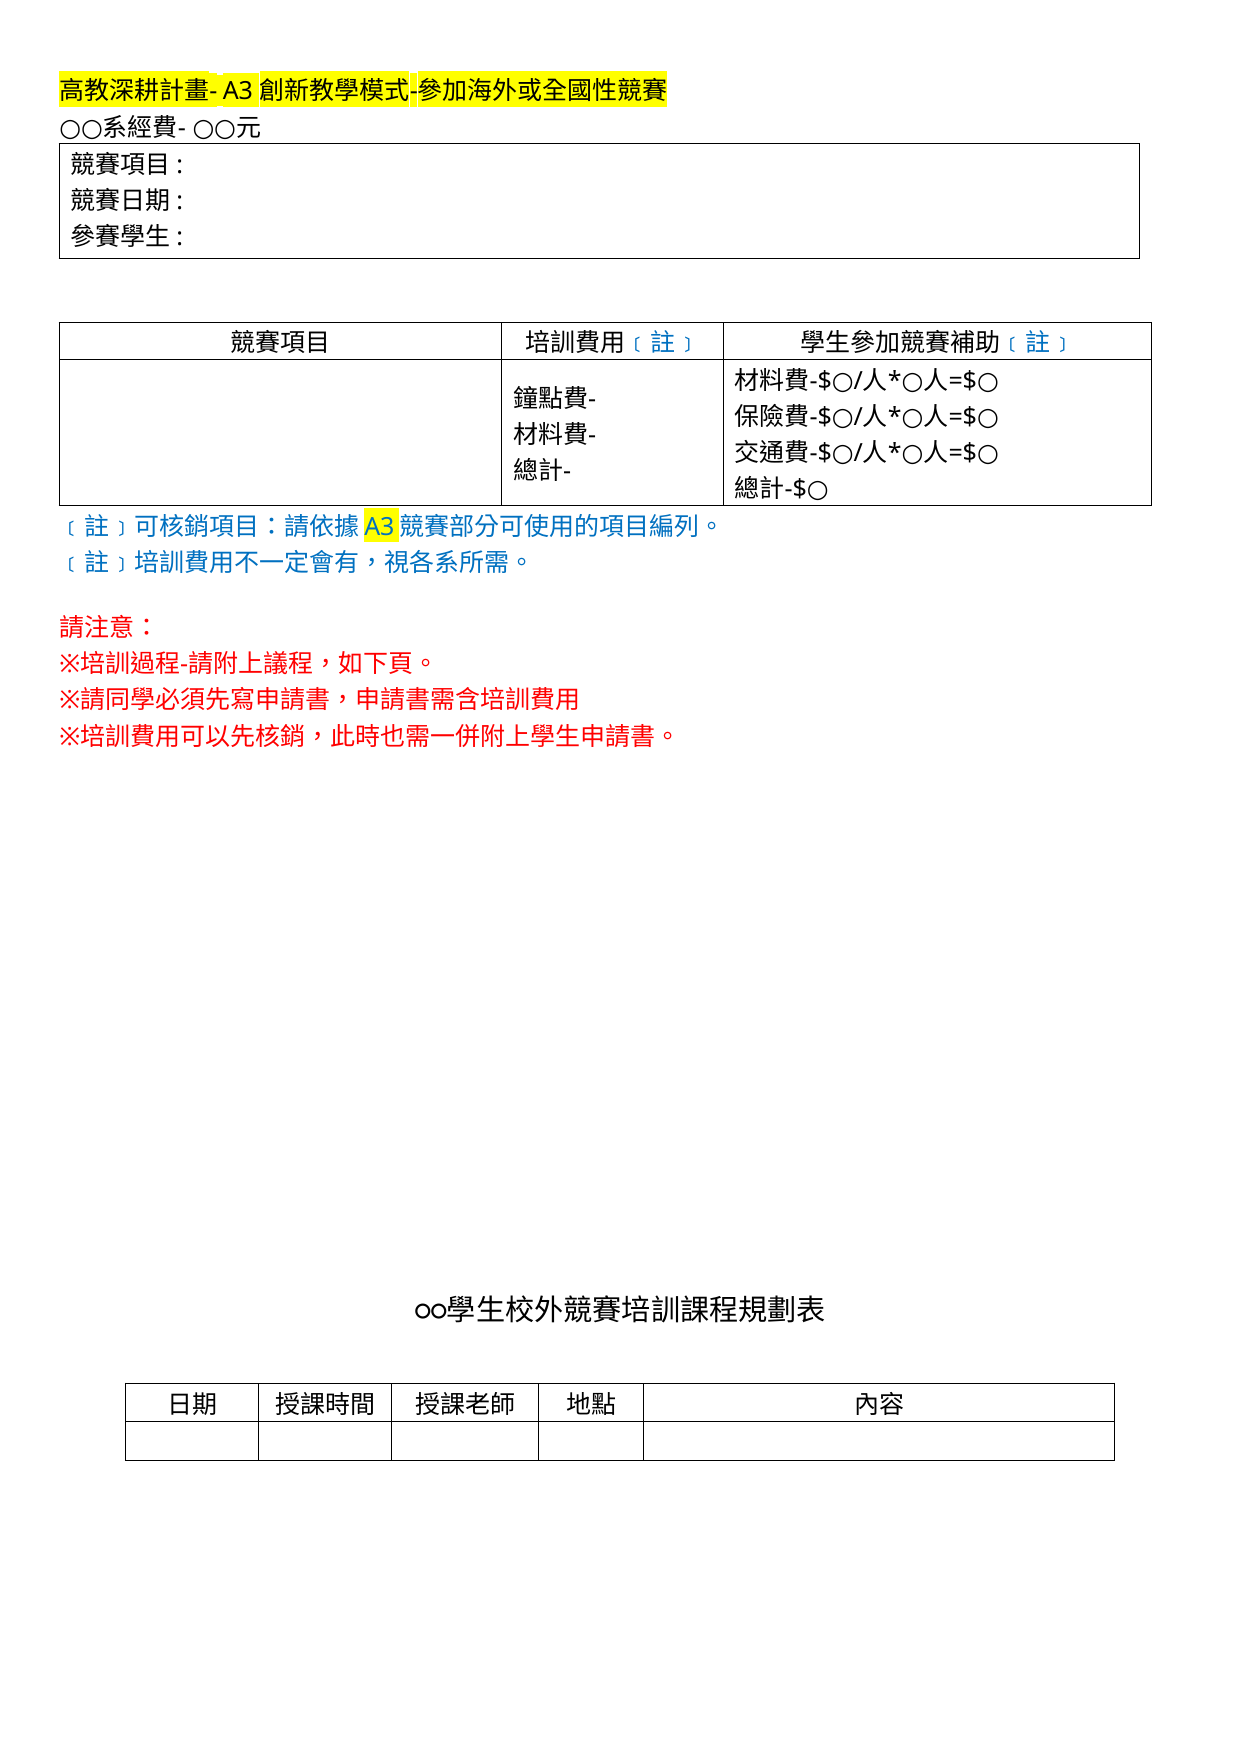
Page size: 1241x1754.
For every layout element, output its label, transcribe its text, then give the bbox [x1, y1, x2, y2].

table_cell [126, 1422, 258, 1459]
table_header 授課老師 [392, 1384, 538, 1421]
text ﹝註﹞培訓費用不一定會有，視各系所需。 [59, 542, 1181, 579]
table_header 日期 [126, 1384, 258, 1421]
table_header 內容 [644, 1384, 1114, 1421]
table_header 競賽項目 [60, 323, 501, 359]
text ※請同學必須先寫申請書，申請書需含培訓費用 [59, 680, 1181, 716]
text 高教深耕計畫- A3 創新教學模式-參加海外或全國性競賽 [59, 71, 1181, 107]
table_cell [392, 1422, 538, 1459]
table_header 地點 [539, 1384, 643, 1421]
table_cell [60, 360, 501, 505]
table_header 培訓費用﹝註﹞ [502, 323, 723, 359]
table_cell 材料費-$○/人*○人=$○ 保險費-$○/人*○人=$○ 交通費-$○/人*○人=$○ 總計-$○ [724, 360, 1151, 505]
table_cell [259, 1422, 391, 1459]
text ﹝註﹞可核銷項目：請依據A3競賽部分可使用的項目編列。 [59, 506, 1181, 542]
table_header 學生參加競賽補助﹝註﹞ [724, 323, 1151, 359]
table_cell 鐘點費- 材料費- 總計- [502, 360, 723, 505]
text ○○學生校外競賽培訓課程規劃表 [59, 1270, 1181, 1345]
text ※培訓費用可以先核銷，此時也需一併附上學生申請書。 [59, 716, 1181, 752]
table_cell [644, 1422, 1114, 1459]
table_header 授課時間 [259, 1384, 391, 1421]
text 請注意： [59, 607, 1181, 644]
table_header 競賽項目 : 競賽日期 : 參賽學生 : [60, 144, 1139, 258]
text ※培訓過程-請附上議程，如下頁。 [59, 644, 1181, 680]
text ○○系經費- ○○元 [59, 107, 1181, 143]
table_cell [539, 1422, 643, 1459]
